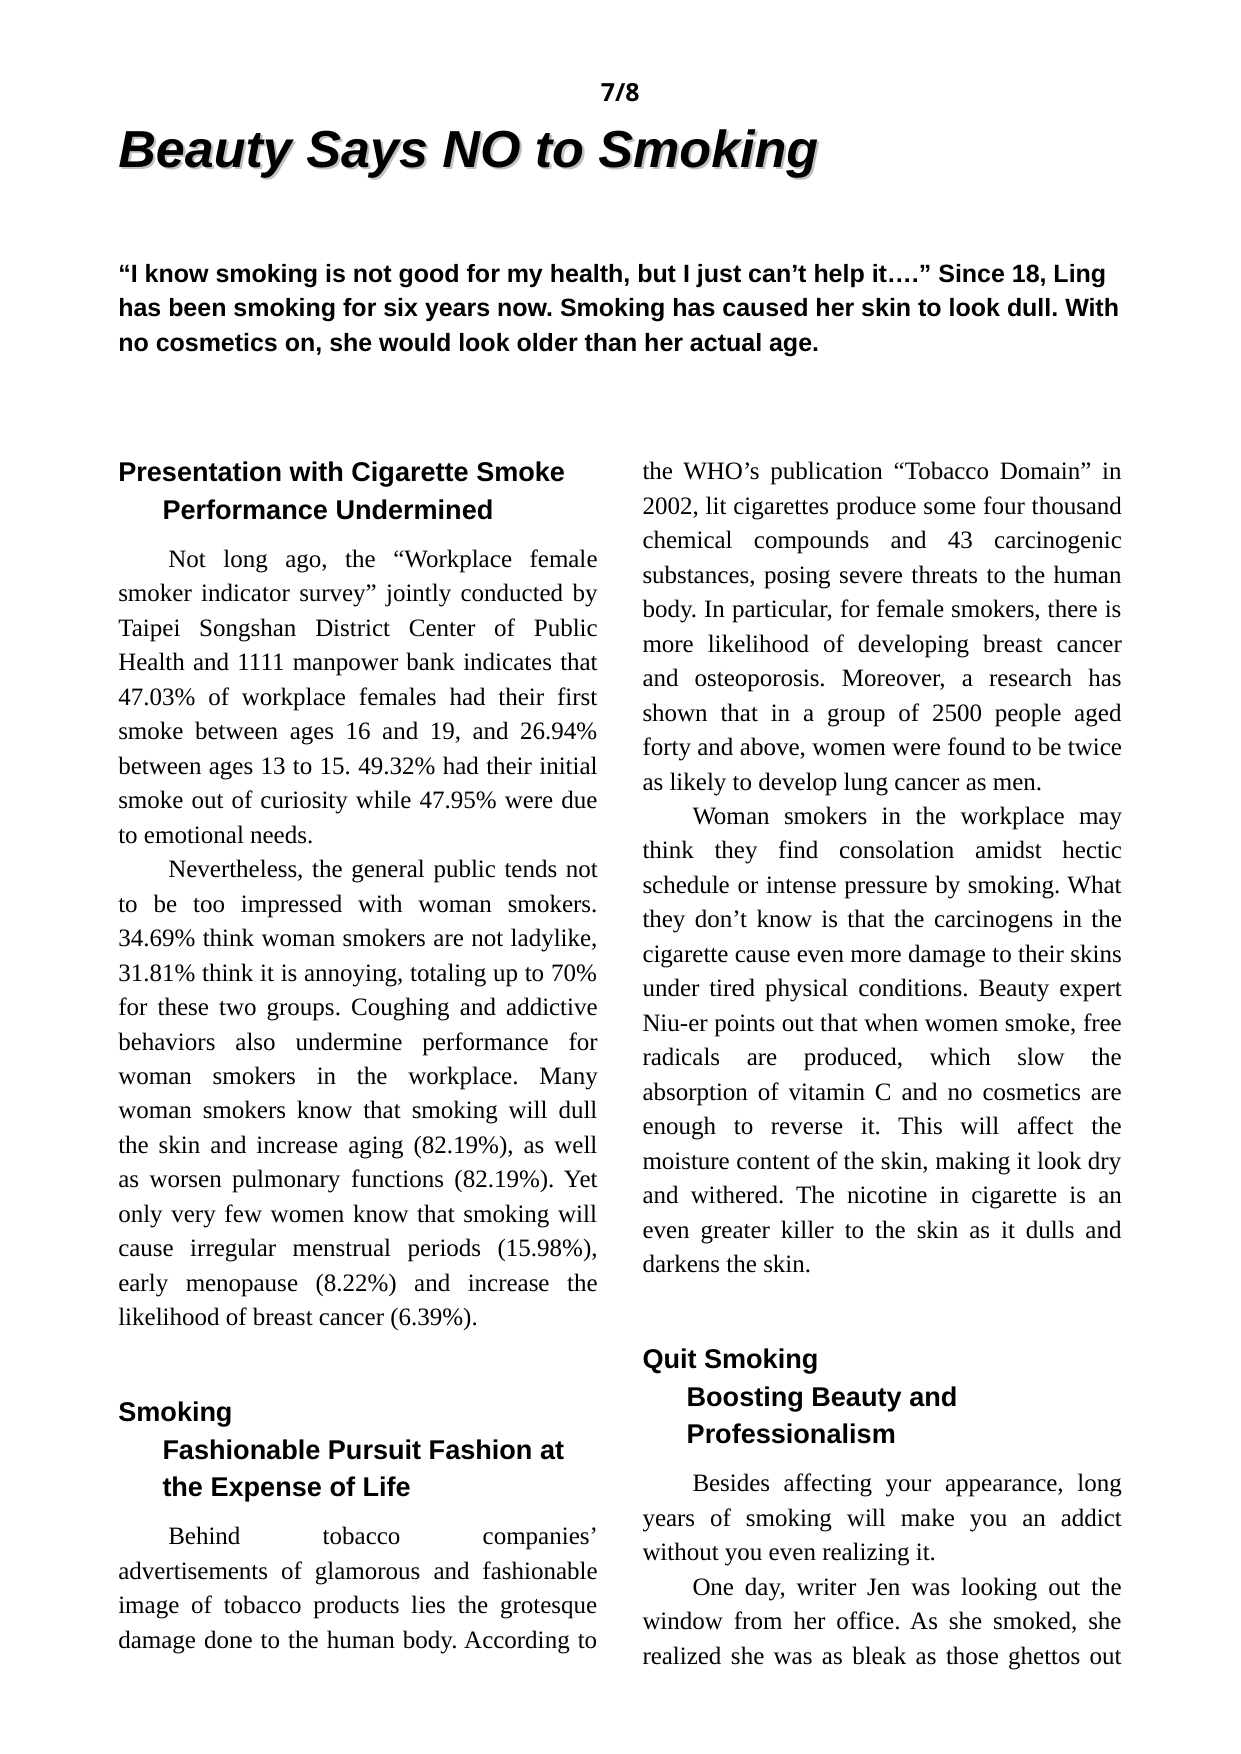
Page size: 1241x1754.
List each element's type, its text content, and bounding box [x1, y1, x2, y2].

text Not long ago, the “Workplace female smoker indicator survey” jointly conducted by Taipei Songshan District Center of Public Health and 1111 manpower bank indicates that 47.03% of workplace females had their first smoke between ages 16 and 19, and 26.94% between ages 13 to 15. 49.32% had their initial smoke out of curiosity while 47.95% were due to emotional needs. [118, 544, 598, 848]
text Besides affecting your appearance, long years of smoking will make you an addict without you even realizing it. [642, 1468, 1122, 1566]
text One day, writer Jen was looking out the window from her office. As she smoked, she realized she was as bleak as those ghettos out [642, 1572, 1122, 1669]
text Woman smokers in the workplace may think they find consolation amidst hectic schedule or intense pressure by smoking. What they don’t know is that the carcinogens in the cigarette cause even more damage to their skins under tired physical conditions. Beauty expert Niu-er points out that when women smoke, free radicals are produced, which slow the absorption of vitamin C and no cosmetics are enough to reverse it. This will affect the moisture content of the skin, making it look dry and withered. The nicotine in cigarette is an even greater killer to the skin as it dulls and darkens the skin. [642, 801, 1122, 1278]
text Behind tobacco companies’ advertisements of glamorous and fashionable image of tobacco products lies the grotesque damage done to the human body. According to [118, 1521, 598, 1653]
text the WHO’s publication “Tobacco Domain” in 2002, lit cigarettes produce some four thousand chemical compounds and 43 carcinogenic substances, posing severe threats to the human body. In particular, for female smokers, there is more likelihood of developing breast cancer and osteoporosis. Moreover, a research has shown that in a group of 2500 people aged forty and above, women were found to be twice as likely to develop lung cancer as men. [642, 456, 1122, 795]
subtitle Smoking Fashionable Pursuit Fashion at the Expense of Life [118, 1396, 598, 1503]
subtitle Presentation with Cigarette Smoke Performance Undermined [118, 456, 598, 525]
subtitle Quit Smoking Boosting Beauty and Professionalism [642, 1343, 1122, 1449]
text Nevertheless, the general public tends not to be too impressed with woman smokers. 34.69% think woman smokers are not ladylike, 31.81% think it is annoying, totaling up to 70% for these two groups. Coughing and addictive behaviors also undermine performance for woman smokers in the workplace. Many woman smokers know that smoking will dull the skin and increase aging (82.19%), as well as worsen pulmonary functions (82.19%). Yet only very few women know that smoking will cause irregular menstrual periods (15.98%), early menopause (8.22%) and increase the likelihood of breast cancer (6.39%). [118, 854, 598, 1331]
text Beauty Says NO to Smoking [118, 118, 1122, 178]
text “I know smoking is not good for my health, but I just can’t help it….” Since 18, Ling has been smoking for six years now. Smoking has caused her skin to look dull. With no cosmetics on, she would look older than her actual age. [118, 259, 1122, 357]
